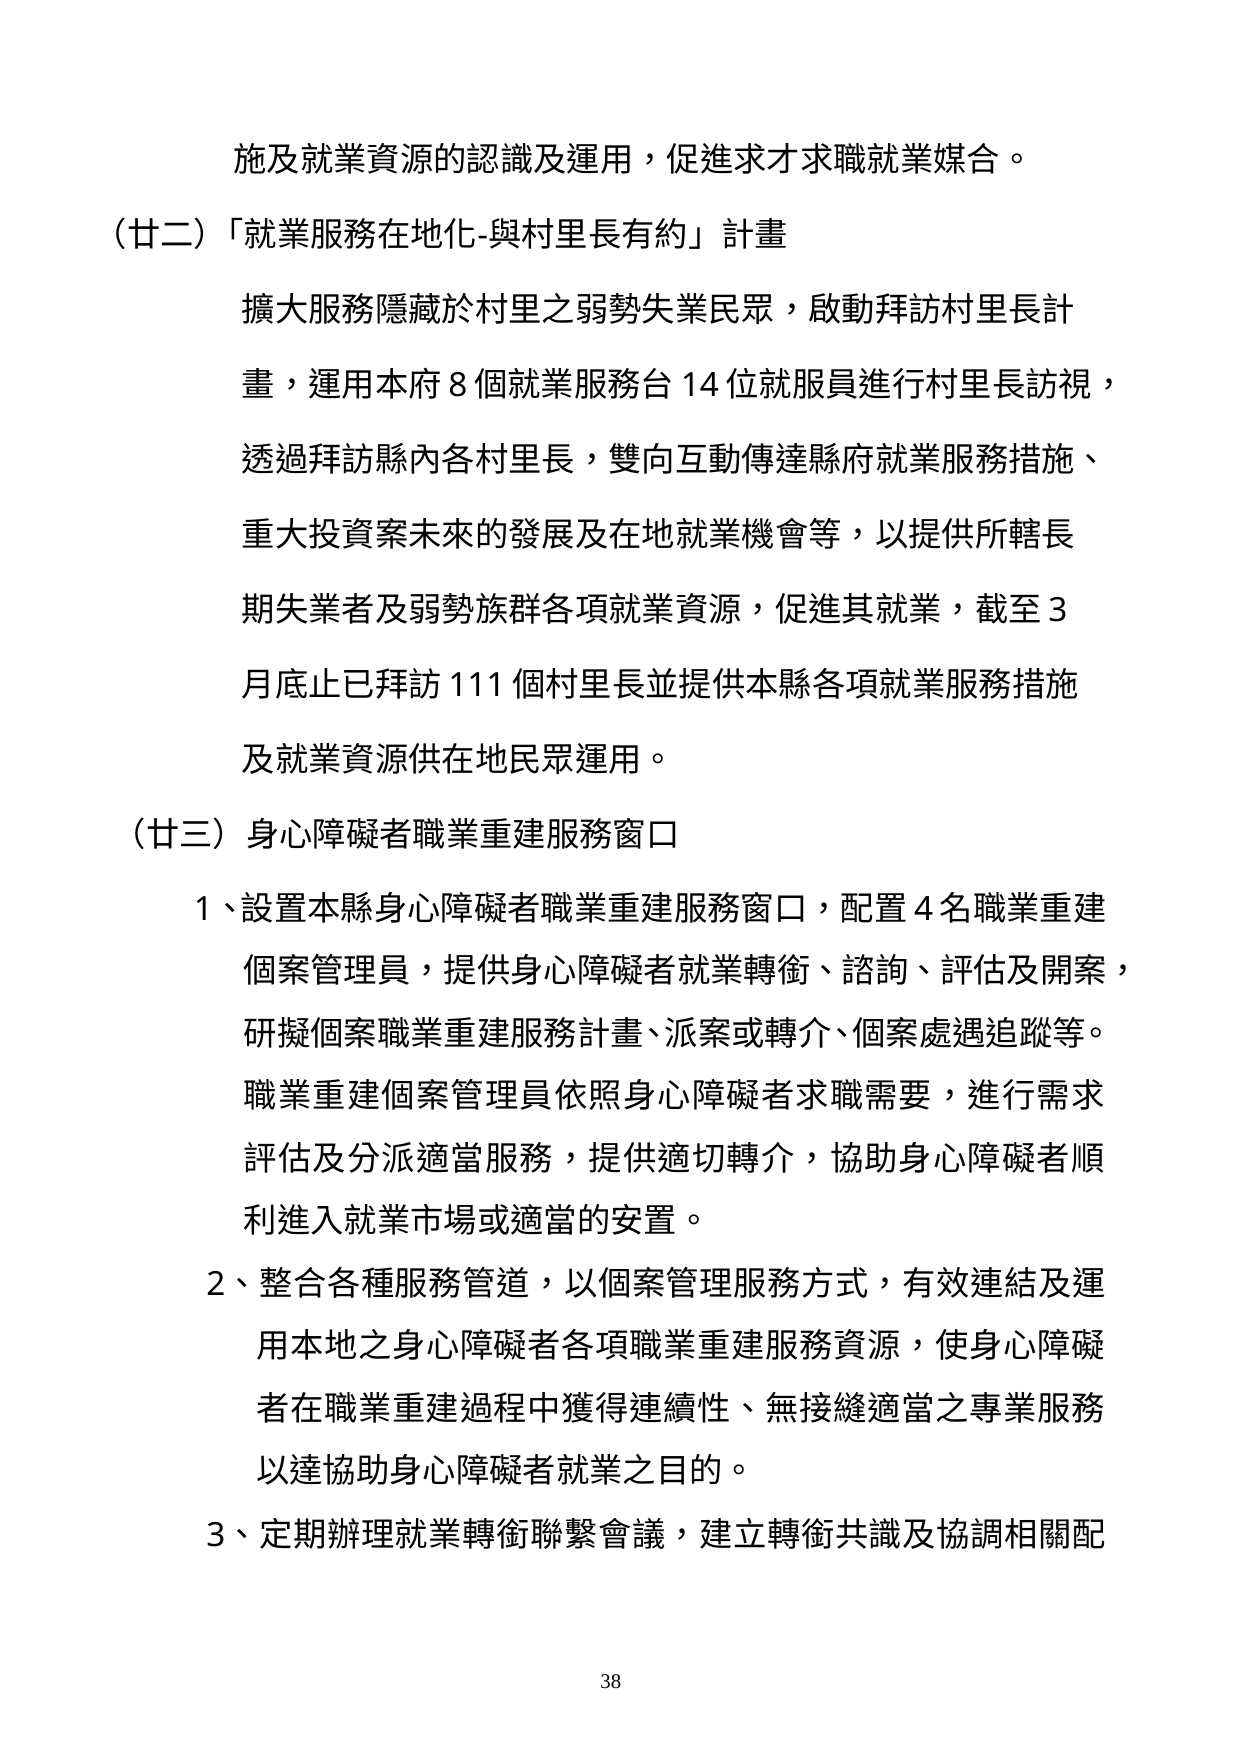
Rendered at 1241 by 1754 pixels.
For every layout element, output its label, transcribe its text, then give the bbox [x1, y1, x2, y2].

text 3、定期辦理就業轉銜聯繫會議，建立轉銜共識及協調相關配 [206, 1495, 1106, 1570]
text 2、整合各種服務管道，以個案管理服務方式，有效連結及運用本地之身心障礙者各項職業重建服務資源，使身心障礙者在職業重建過程中獲得連續性、無接縫適當之專業服務，以達協助身心障礙者就業之目的。 [206, 1245, 1106, 1495]
text 擴大服務隱藏於村里之弱勢失業民眾，啟動拜訪村里長計畫，運用本府8個就業服務台14位就服員進行村里長訪視，透過拜訪縣內各村里長，雙向互動傳達縣府就業服務措施、重大投資案未來的發展及在地就業機會等，以提供所轄長期失業者及弱勢族群各項就業資源，促進其就業，截至3月底止已拜訪111個村里長並提供本縣各項就業服務措施及就業資源供在地民眾運用。 [241, 270, 1106, 795]
text 施及就業資源的認識及運用，促進求才求職就業媒合。 [233, 120, 1106, 195]
text （廿三）身心障礙者職業重建服務窗口 [112, 795, 1106, 870]
text （廿二）「就業服務在地化-與村里長有約」計畫 [94, 195, 1106, 270]
text 1、設置本縣身心障礙者職業重建服務窗口，配置4名職業重建個案管理員，提供身心障礙者就業轉銜、諮詢、評估及開案，研擬個案職業重建服務計畫、派案或轉介、個案處遇追蹤等。職業重建個案管理員依照身心障礙者求職需要，進行需求評估及分派適當服務，提供適切轉介，協助身心障礙者順利進入就業市場或適當的安置。 [194, 870, 1106, 1245]
